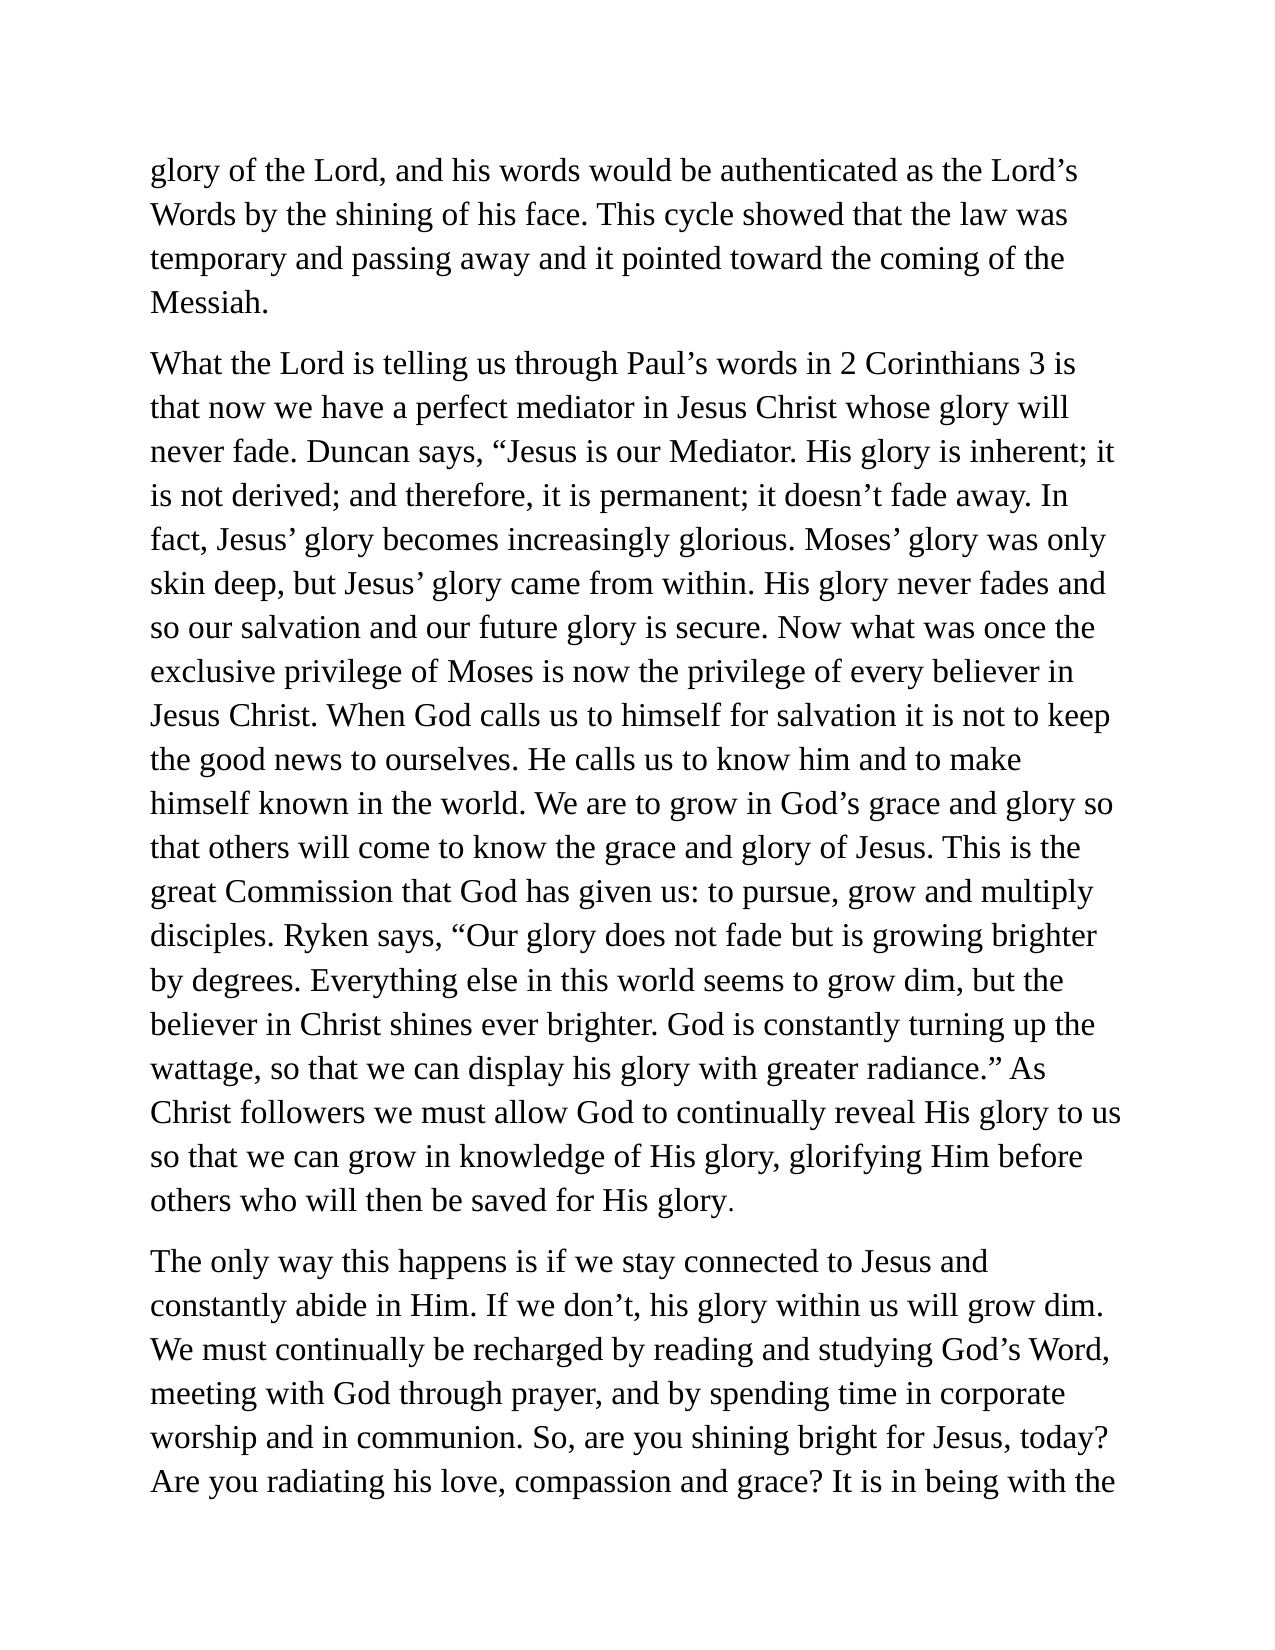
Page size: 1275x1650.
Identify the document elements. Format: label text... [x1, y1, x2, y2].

text The only way this happens is if we stay connected to Jesus and constantly abide in Him. If we don’t, his glory within us will grow dim. We must continually be recharged by reading and studying God’s Word, meeting with God through prayer, and by spending time in corporate worship and in communion. So, are you shining bright for Jesus, today? Are you radiating his love, compassion and grace? It is in being with the [150, 1241, 1125, 1499]
text What the Lord is telling us through Paul’s words in 2 Corinthians 3 is that now we have a perfect mediator in Jesus Christ whose glory will never fade. Duncan says, “Jesus is our Mediator. His glory is inherent; it is not derived; and therefore, it is permanent; it doesn’t fade away. In fact, Jesus’ glory becomes increasingly glorious. Moses’ glory was only skin deep, but Jesus’ glory came from within. His glory never fades and so our salvation and our future glory is secure. Now what was once the exclusive privilege of Moses is now the privilege of every believer in Jesus Christ. When God calls us to himself for salvation it is not to keep the good news to ourselves. He calls us to know him and to make himself known in the world. We are to grow in God’s grace and glory so that others will come to know the grace and glory of Jesus. This is the great Commission that God has given us: to pursue, grow and multiply disciples. Ryken says, “Our glory does not fade but is growing brighter by degrees. Everything else in this world seems to grow dim, but the believer in Christ shines ever brighter. God is constantly turning up the wattage, so that we can display his glory with greater radiance.” As Christ followers we must allow God to continually reveal His glory to us so that we can grow in knowledge of His glory, glorifying Him before others who will then be saved for His glory. [150, 343, 1125, 1218]
text glory of the Lord, and his words would be authenticated as the Lord’s Words by the shining of his face. This cycle showed that the law was temporary and passing away and it pointed toward the coming of the Messiah. [150, 150, 1125, 321]
